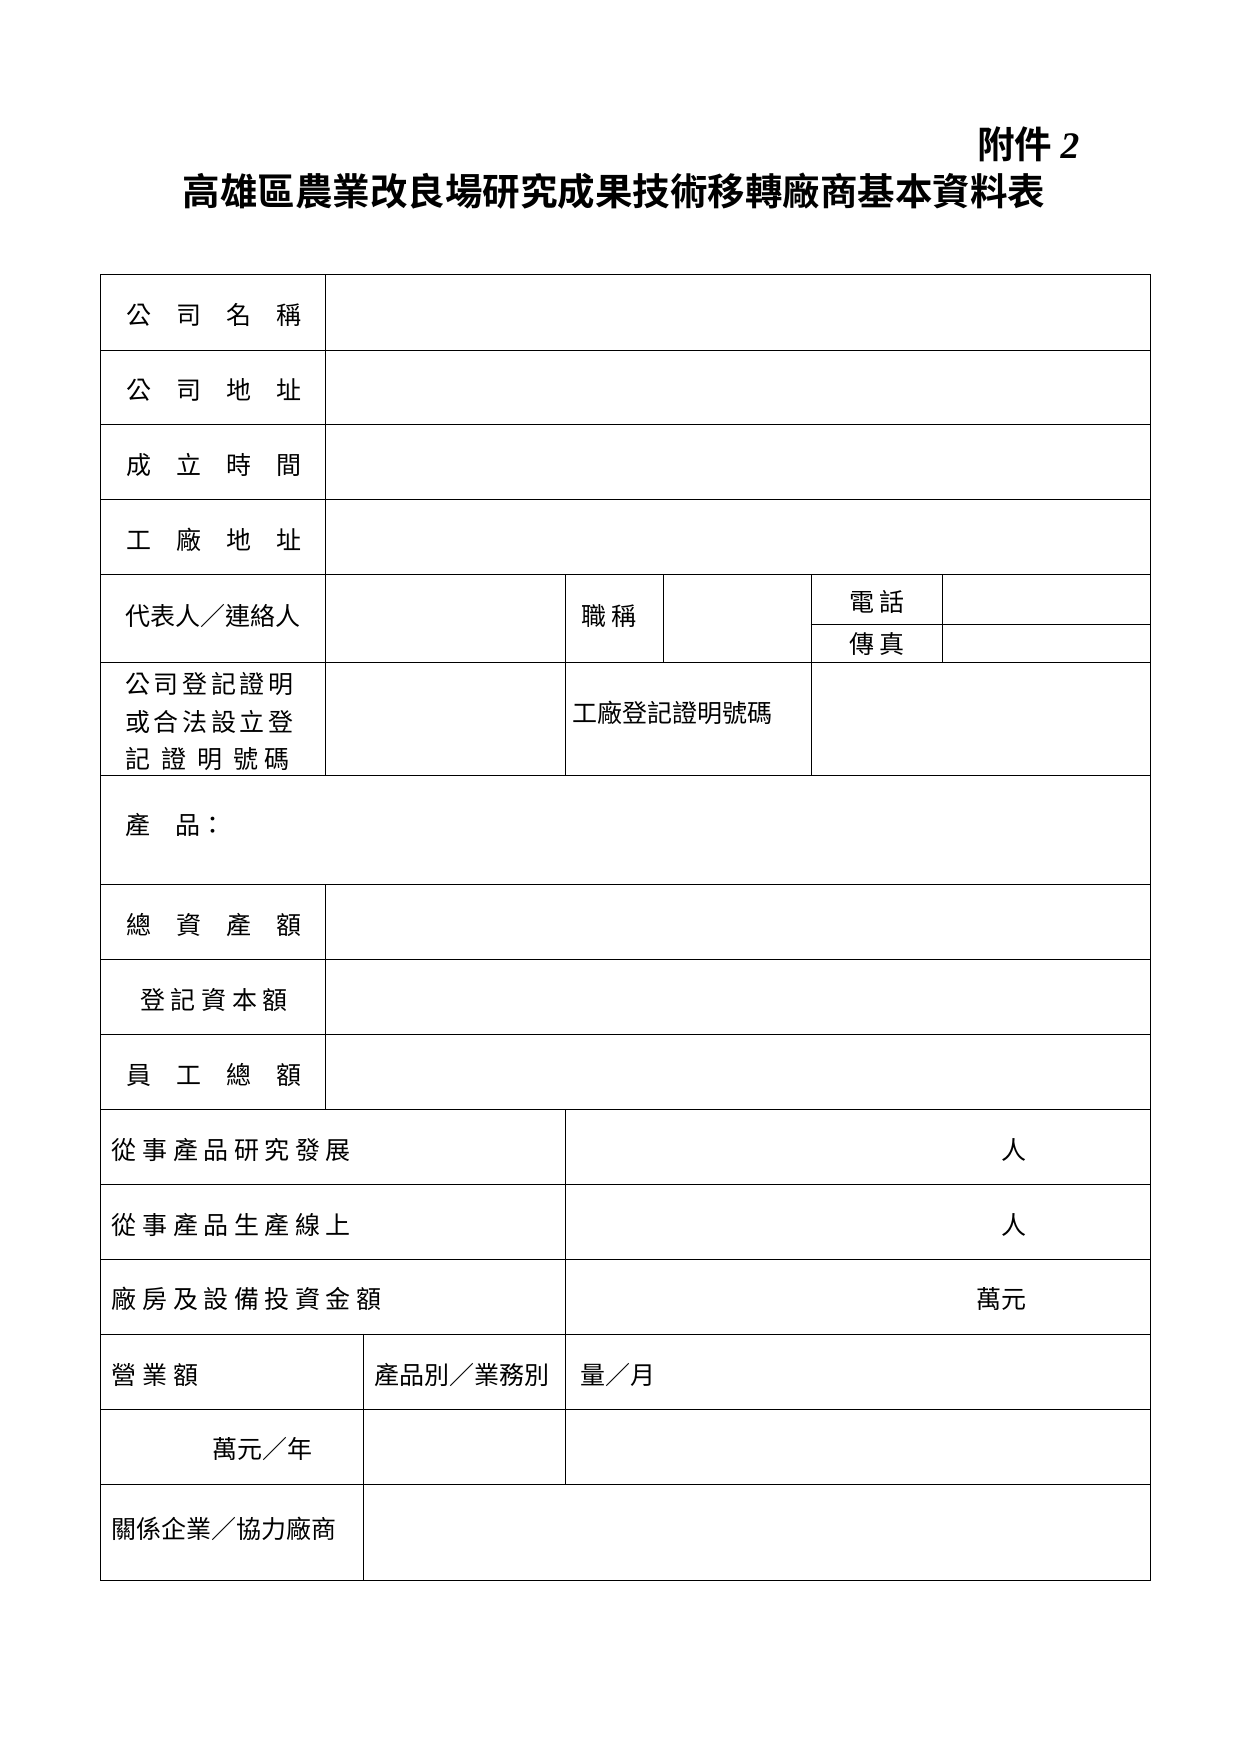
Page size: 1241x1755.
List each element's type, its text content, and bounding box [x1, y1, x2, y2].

table_cell [812, 663, 1150, 775]
table_cell [326, 885, 1150, 959]
table_cell 公司登記證明或合法設立登 記 證 明 號 碼 [101, 663, 325, 775]
table_cell 關係企業／協力廠商 [101, 1485, 363, 1579]
table_cell [326, 500, 1150, 574]
table_header [326, 275, 1150, 349]
table_cell [326, 425, 1150, 499]
table_cell 產品別／業務別 [364, 1335, 565, 1409]
table_cell [664, 575, 811, 662]
table_cell [943, 575, 1150, 624]
table_cell 產 品： [101, 776, 1150, 884]
table_cell 電 話 [812, 575, 942, 624]
table_cell [326, 663, 565, 775]
table_cell 工 廠 地 址 [101, 500, 325, 574]
table_cell [326, 351, 1150, 424]
table_cell [566, 1410, 1150, 1484]
table_cell 廠 房 及 設 備 投 資 金 額 [101, 1260, 565, 1334]
table_cell 萬元／年 [101, 1410, 363, 1484]
table_cell 營 業 額 [101, 1335, 363, 1409]
table_cell [326, 575, 565, 662]
table_cell 職 稱 [566, 575, 663, 662]
table_cell 總 資 產 額 [101, 885, 325, 959]
table_cell 登 記 資 本 額 [101, 960, 325, 1034]
table_cell 從 事 產 品 生 產 線 上 [101, 1185, 565, 1259]
text 高雄區農業改良場研究成果技術移轉廠商基本資料表 [178, 173, 1049, 213]
table_cell 代表人／連絡人 [101, 575, 325, 662]
table_cell 人 [566, 1110, 1150, 1184]
table_cell 量／月 [566, 1335, 1150, 1409]
table_cell [943, 625, 1150, 662]
table_cell 傳 真 [812, 625, 942, 662]
table_cell 從 事 產 品 研 究 發 展 [101, 1110, 565, 1184]
table_cell 成 立 時 間 [101, 425, 325, 499]
table_cell [364, 1485, 1150, 1579]
table_cell 萬元 [566, 1260, 1150, 1334]
table_cell 人 [566, 1185, 1150, 1259]
table_cell [364, 1410, 565, 1484]
text [100, 274, 1152, 1598]
table_header 公 司 名 稱 [101, 275, 325, 349]
table_cell [326, 960, 1150, 1034]
table_cell [326, 1035, 1150, 1109]
table_cell 公 司 地 址 [101, 351, 325, 424]
table_cell 員 工 總 額 [101, 1035, 325, 1109]
text 附件 2 [977, 117, 1163, 168]
table_cell 工廠登記證明號碼 [566, 663, 811, 775]
